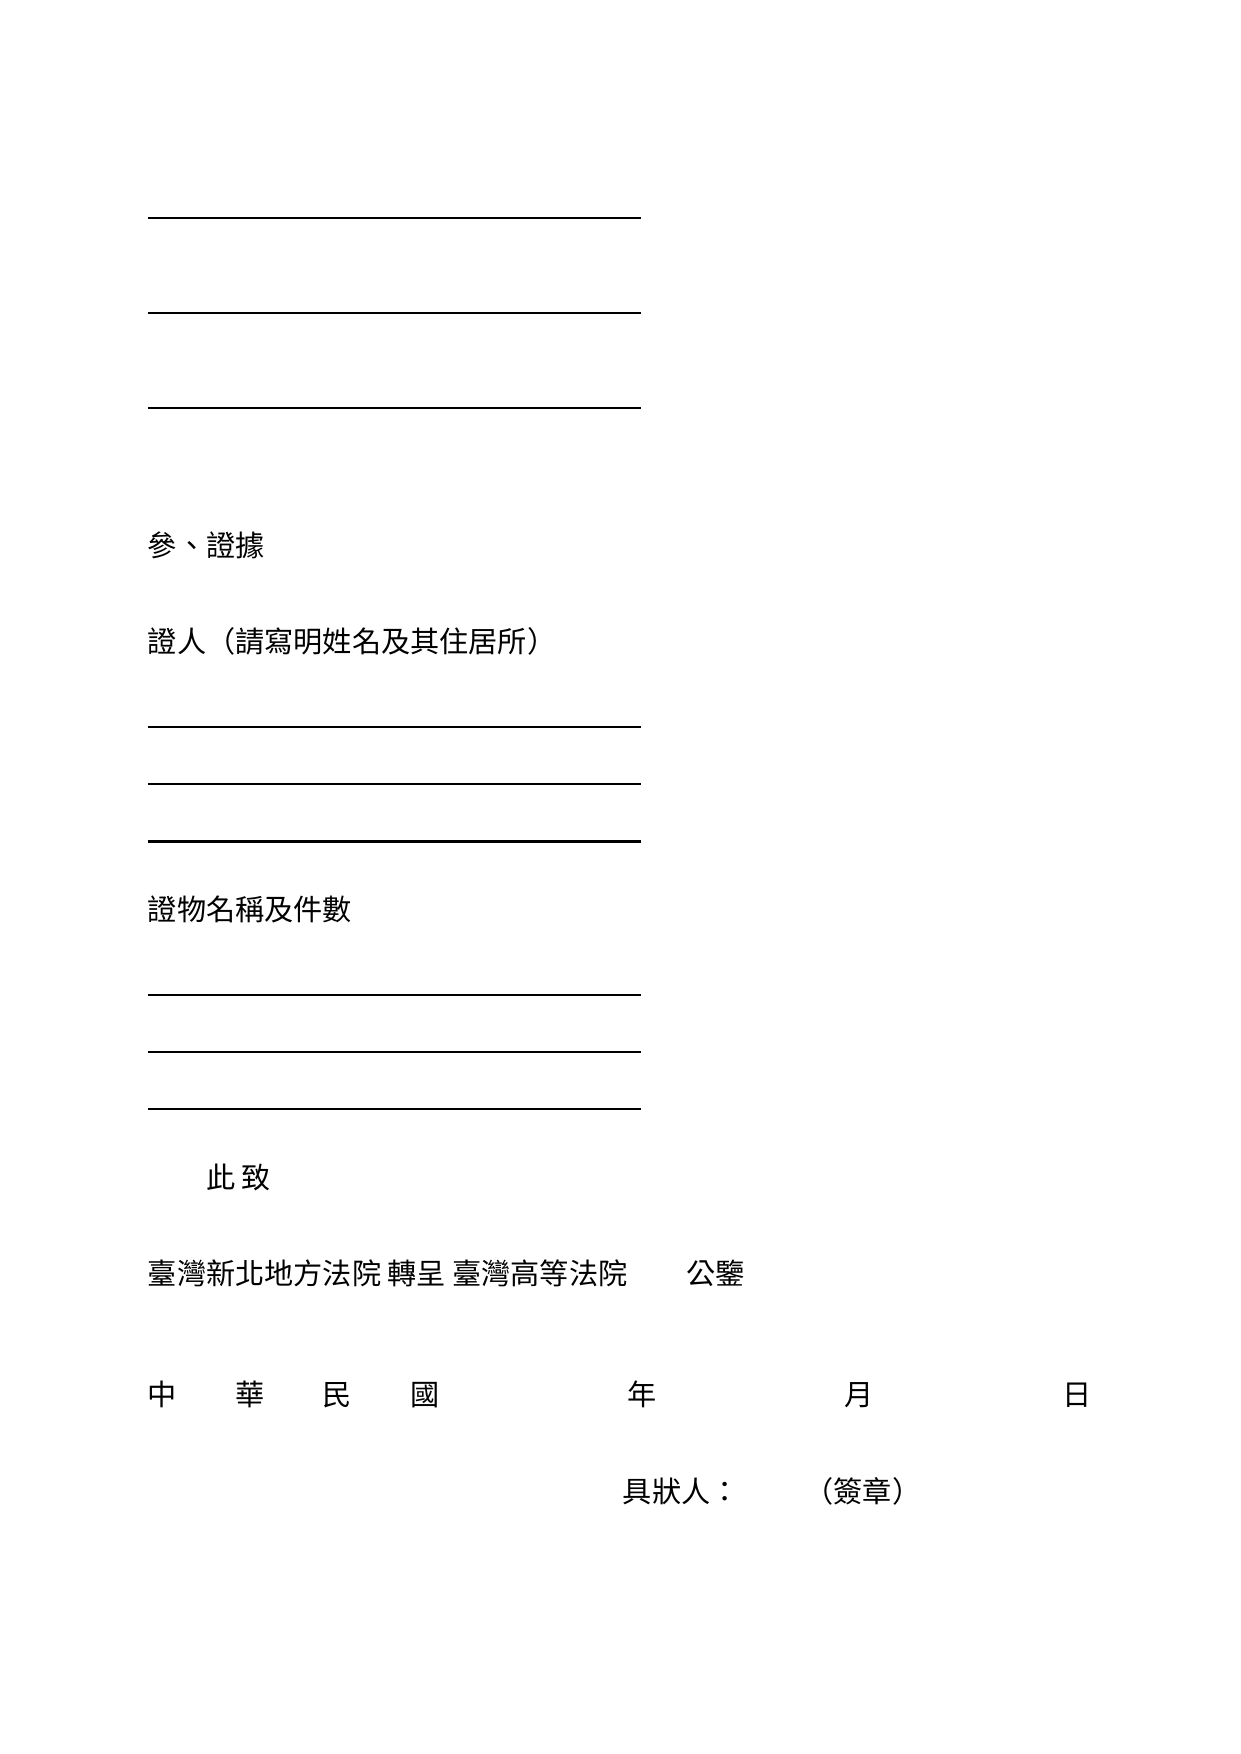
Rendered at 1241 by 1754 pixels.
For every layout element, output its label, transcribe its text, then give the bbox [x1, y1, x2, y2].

text 此 致 [148, 1138, 1092, 1213]
text 證人（請寫明姓名及其住居所） [148, 602, 1092, 677]
text 參、證據 [148, 506, 1092, 581]
text 中 華 民 國 年 月 日 [148, 1356, 1092, 1431]
text 證物名稱及件數 [148, 870, 1092, 945]
text 臺灣新北地方法院 轉呈 臺灣高等法院 公鑒 [148, 1234, 1092, 1309]
text 具狀人： （簽章） [623, 1452, 1092, 1527]
